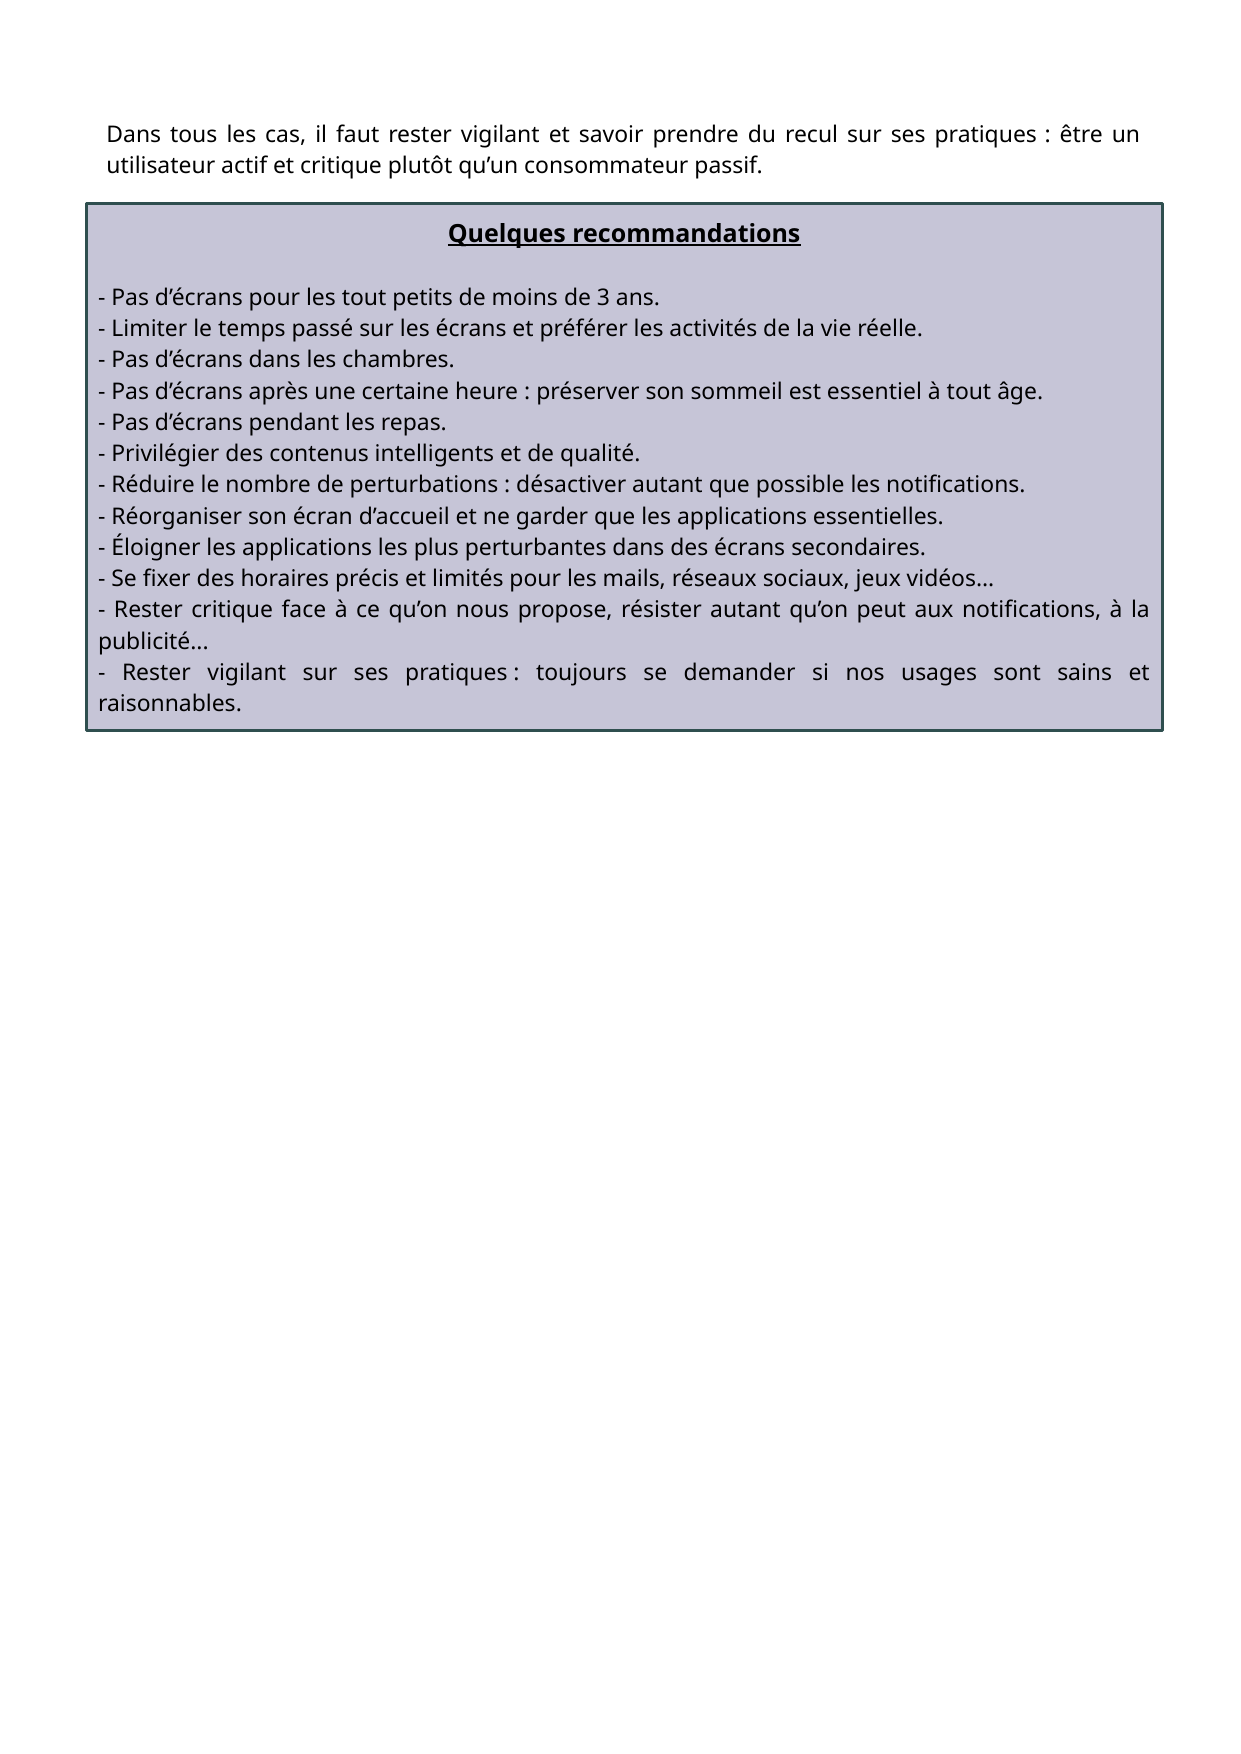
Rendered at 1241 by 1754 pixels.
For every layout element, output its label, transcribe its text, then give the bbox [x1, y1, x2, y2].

text Dans tous les cas, il faut rester vigilant et savoir prendre du recul sur ses pratiques : être un utilisateur actif et critique plutôt qu’un consommateur passif. [106, 118, 1140, 181]
